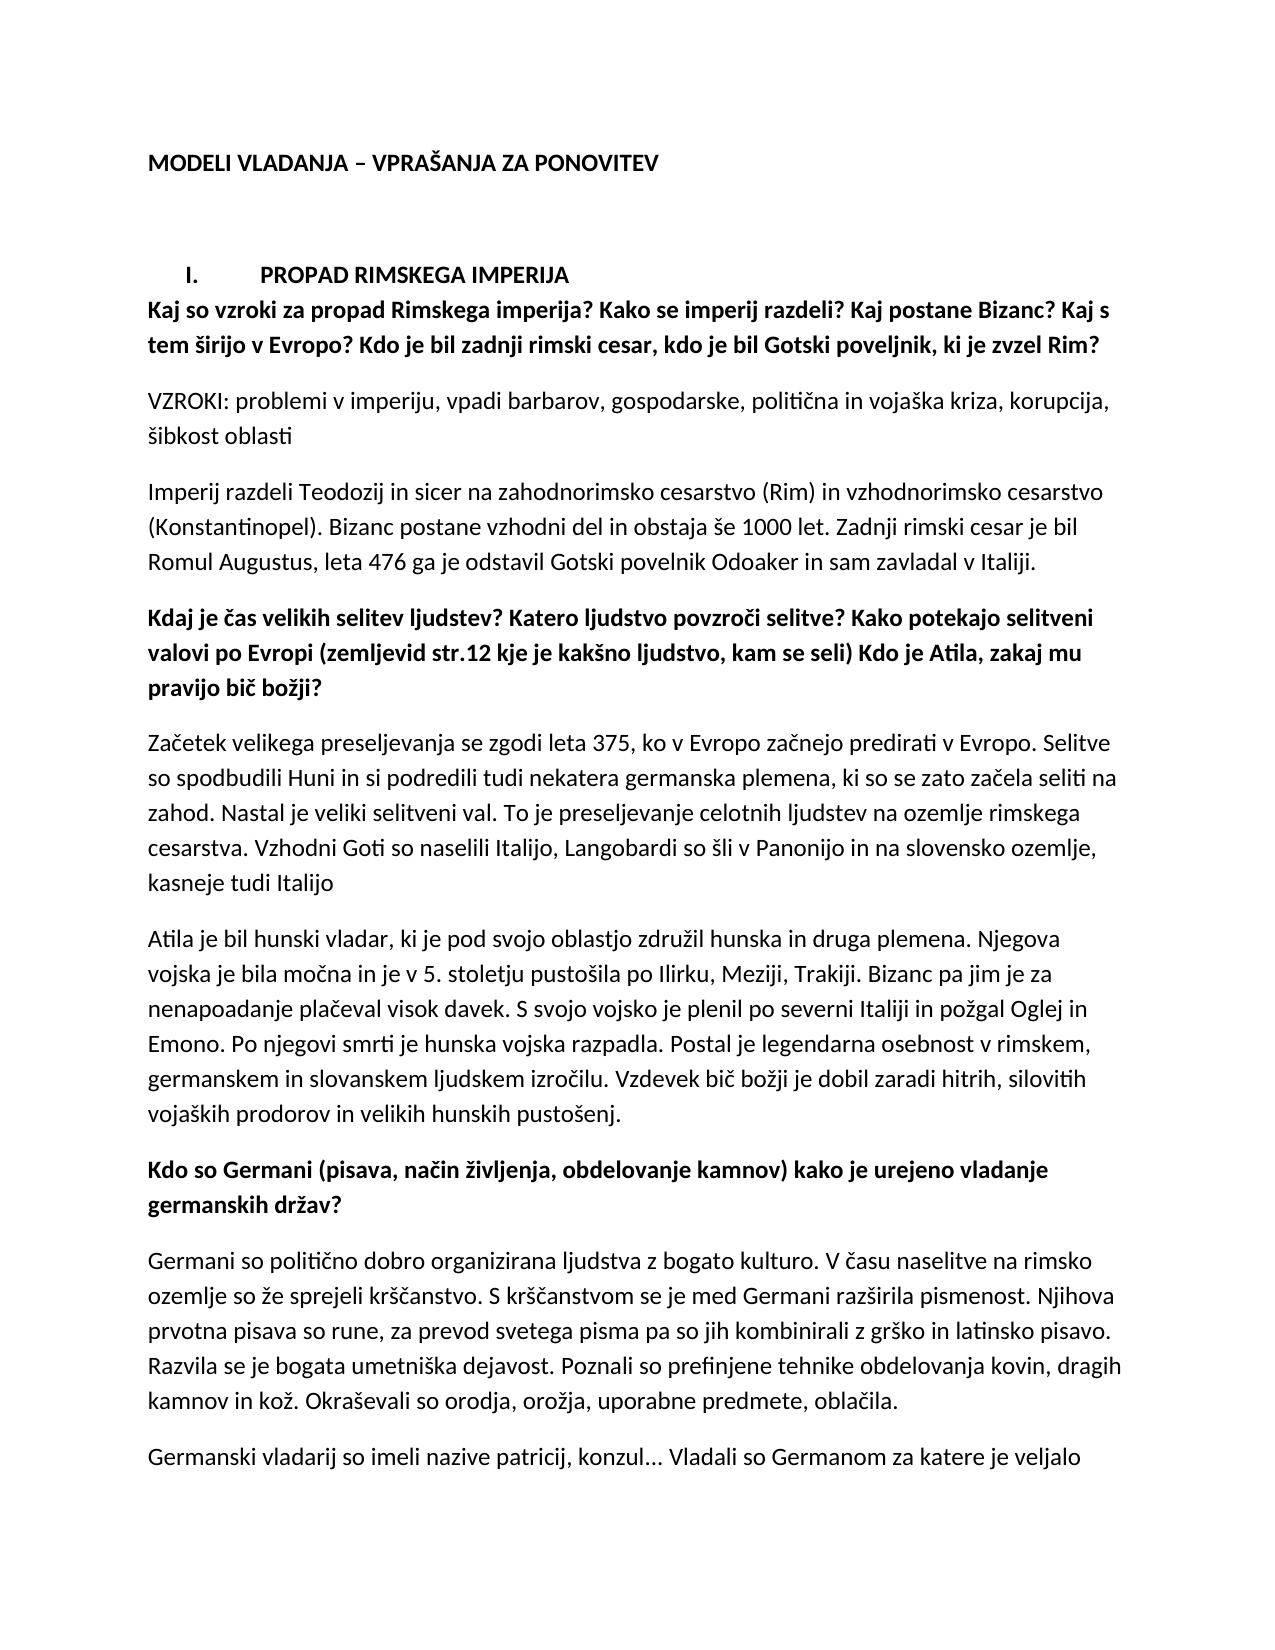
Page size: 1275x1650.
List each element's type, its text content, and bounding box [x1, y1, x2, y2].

text Germanski vladarij so imeli nazive patricij, konzul... Vladali so Germanom za katere je veljalo [148, 1441, 1127, 1471]
text Kdo so Germani (pisava, način življenja, obdelovanje kamnov) kako je urejeno vladanje germanskih držav? [148, 1154, 1127, 1220]
text Kaj so vzroki za propad Rimskega imperija? Kako se imperij razdeli? Kaj postane Bizanc? Kaj s tem širijo v Evropo? Kdo je bil zadnji rimski cesar, kdo je bil Gotski poveljnik, ki je zvzel Rim? [148, 294, 1127, 360]
text I. PROPAD RIMSKEGA IMPERIJA [185, 259, 1127, 290]
text Kdaj je čas velikih selitev ljudstev? Katero ljudstvo povzroči selitve? Kako potekajo selitveni valovi po Evropi (zemljevid str.12 kje je kakšno ljudstvo, kam se seli) Kdo je Atila, zakaj mu pravijo bič božji? [148, 602, 1127, 702]
text MODELI VLADANJA – VPRAŠANJA ZA PONOVITEV [148, 148, 1127, 178]
text Atila je bil hunski vladar, ki je pod svojo oblastjo združil hunska in druga plemena. Njegova vojska je bila močna in je v 5. stoletju pustošila po Ilirku, Meziji, Trakiji. Bizanc pa jim je za nenapoadanje plačeval visok davek. S svojo vojsko je plenil po severni Italiji in požgal Oglej in Emono. Po njegovi smrti je hunska vojska razpadla. Postal je legendarna osebnost v rimskem, germanskem in slovanskem ljudskem izročilu. Vzdevek bič božji je dobil zaradi hitrih, silovitih vojaških prodorov in velikih hunskih pustošenj. [148, 923, 1127, 1129]
text Germani so politično dobro organizirana ljudstva z bogato kulturo. V času naselitve na rimsko ozemlje so že sprejeli krščanstvo. S krščanstvom se je med Germani razširila pismenost. Njihova prvotna pisava so rune, za prevod svetega pisma pa so jih kombinirali z grško in latinsko pisavo. Razvila se je bogata umetniška dejavost. Poznali so prefinjene tehnike obdelovanja kovin, dragih kamnov in kož. Okraševali so orodja, orožja, uporabne predmete, oblačila. [148, 1245, 1127, 1416]
text Začetek velikega preseljevanja se zgodi leta 375, ko v Evropo začnejo predirati v Evropo. Selitve so spodbudili Huni in si podredili tudi nekatera germanska plemena, ki so se zato začela seliti na zahod. Nastal je veliki selitveni val. To je preseljevanje celotnih ljudstev na ozemlje rimskega cesarstva. Vzhodni Goti so naselili Italijo, Langobardi so šli v Panonijo in na slovensko ozemlje, kasneje tudi Italijo [148, 728, 1127, 898]
text VZROKI: problemi v imperiju, vpadi barbarov, gospodarske, politična in vojaška kriza, korupcija, šibkost oblasti [148, 385, 1127, 451]
text Imperij razdeli Teodozij in sicer na zahodnorimsko cesarstvo (Rim) in vzhodnorimsko cesarstvo (Konstantinopel). Bizanc postane vzhodni del in obstaja še 1000 let. Zadnji rimski cesar je bil Romul Augustus, leta 476 ga je odstavil Gotski povelnik Odoaker in sam zavladal v Italiji. [148, 476, 1127, 576]
